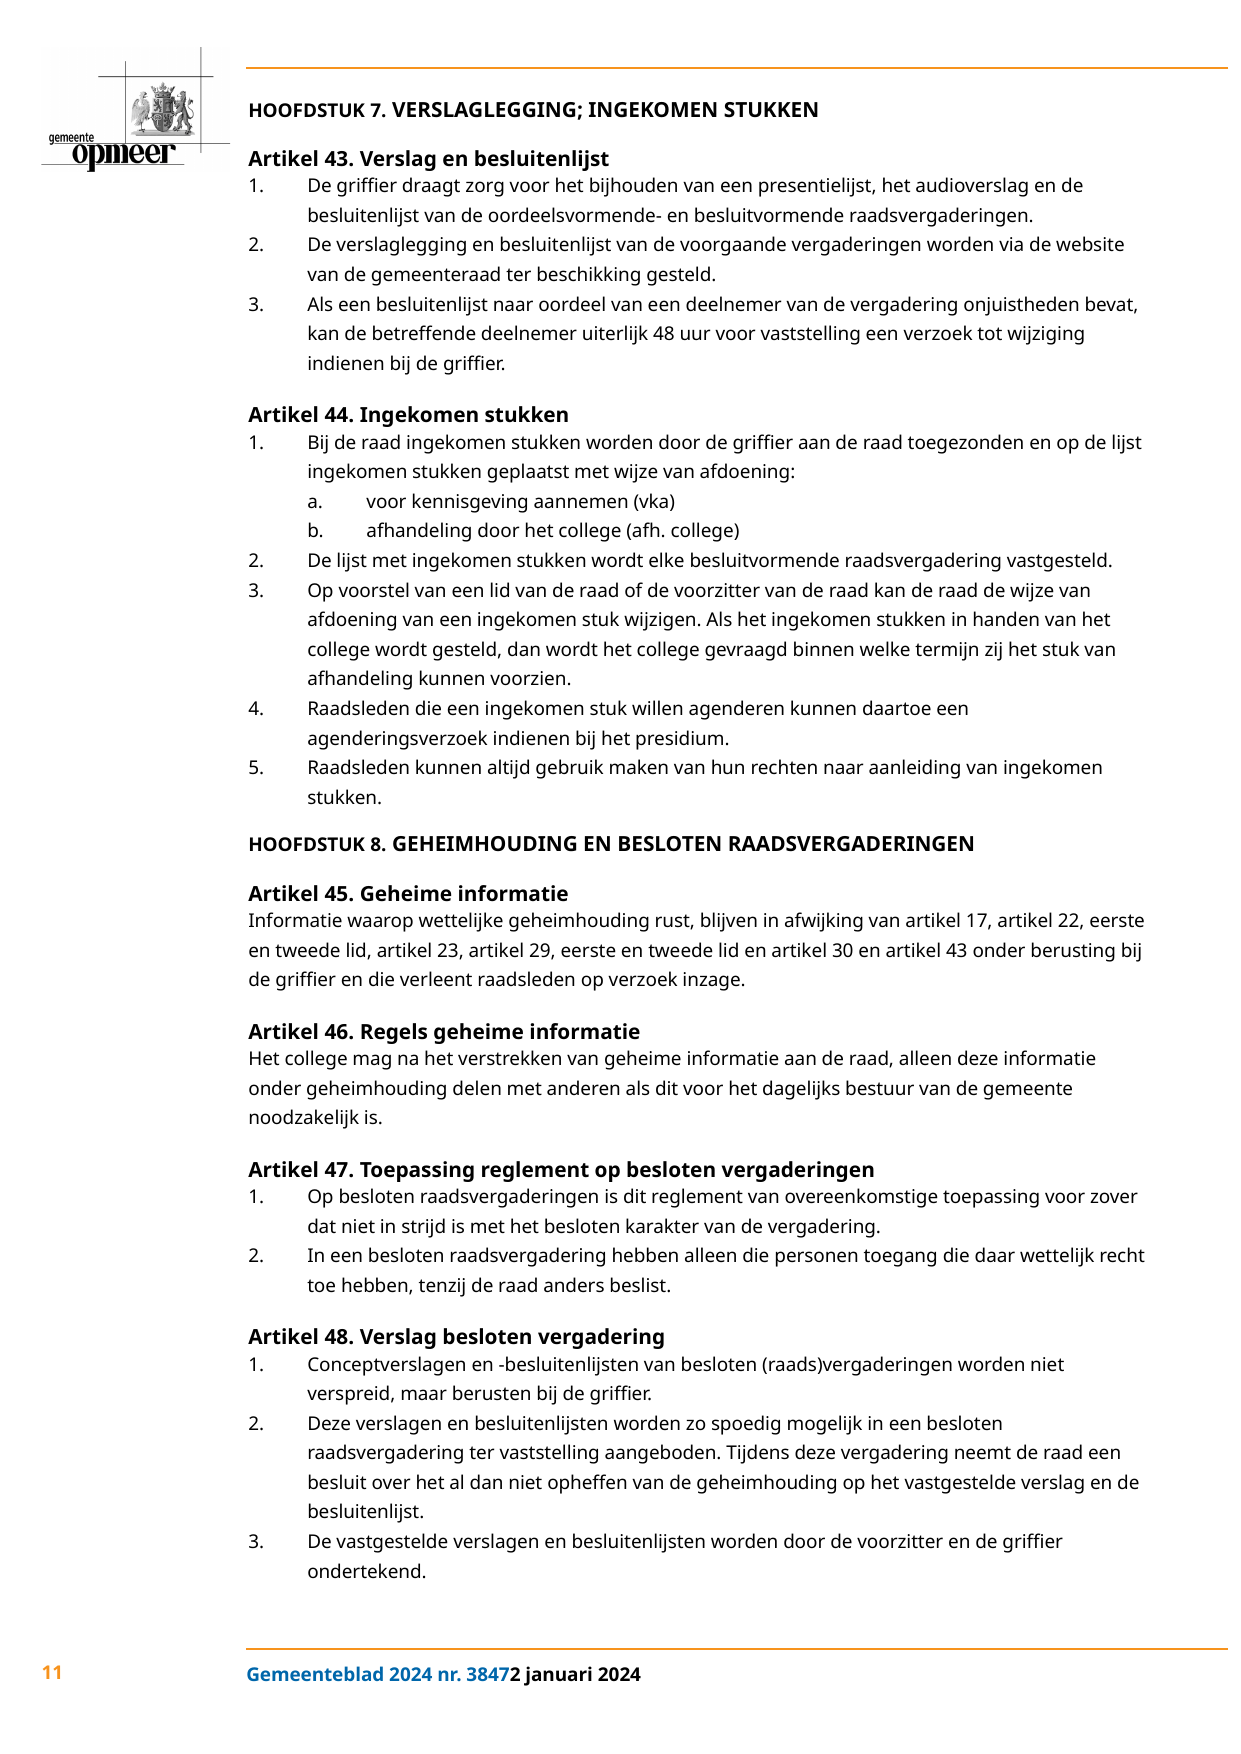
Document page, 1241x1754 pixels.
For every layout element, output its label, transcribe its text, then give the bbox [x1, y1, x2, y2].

text HOOFDSTUK 8. GEHEIMHOUDING EN BESLOTEN RAADSVERGADERINGEN [248, 829, 1152, 858]
list Als een besluitenlijst naar oordeel van een deelnemer van de vergadering onjuistheden bevat, kan de betreffende deelnemer uiterlijk 48 uur voor vaststelling een verzoek tot wijziging indienen bij de griffier. [248, 291, 1152, 376]
list Conceptverslagen en -besluitenlijsten van besloten (raads)vergaderingen worden niet verspreid, maar berusten bij de griffier. [248, 1351, 1152, 1406]
text Het college mag na het verstrekken van geheime informatie aan de raad, alleen deze informatie onder geheimhouding delen met anderen als dit voor het dagelijks bestuur van de gemeente noodzakelijk is. [248, 1045, 1152, 1130]
list Raadsleden kunnen altijd gebruik maken van hun rechten naar aanleiding van ingekomen stukken. [248, 754, 1152, 809]
text HOOFDSTUK 7. VERSLAGLEGGING; INGEKOMEN STUKKEN [248, 95, 1152, 123]
list De vastgestelde verslagen en besluitenlijsten worden door de voorzitter en de griffier ondertekend. [248, 1528, 1152, 1584]
list voor kennisgeving aannemen (vka) [307, 488, 1152, 514]
list Raadsleden die een ingekomen stuk willen agenderen kunnen daartoe een agenderingsverzoek indienen bij het presidium. [248, 695, 1152, 750]
list De verslaglegging en besluitenlijst van de voorgaande vergaderingen worden via de website van de gemeenteraad ter beschikking gesteld. [248, 232, 1152, 287]
list De griffier draagt zorg voor het bijhouden van een presentielijst, het audioverslag en de besluitenlijst van de oordeelsvormende- en besluitvormende raadsvergaderingen. [248, 172, 1152, 228]
list Deze verslagen en besluitenlijsten worden zo spoedig mogelijk in een besloten raadsvergadering ter vaststelling aangeboden. Tijdens deze vergadering neemt de raad een besluit over het al dan niet opheffen van de geheimhouding op het vastgestelde verslag en de besluitenlijst. [248, 1410, 1152, 1524]
text Informatie waarop wettelijke geheimhouding rust, blijven in afwijking van artikel 17, artikel 22, eerste en tweede lid, artikel 23, artikel 29, eerste en tweede lid en artikel 30 en artikel 43 onder berusting bij de griffier en die verleent raadsleden op verzoek inzage. [248, 907, 1152, 992]
list Op besloten raadsvergaderingen is dit reglement van overeenkomstige toepassing voor zover dat niet in strijd is met het besloten karakter van de vergadering. [248, 1183, 1152, 1238]
list Bij de raad ingekomen stukken worden door de griffier aan de raad toegezonden en op de lijst ingekomen stukken geplaatst met wijze van afdoening: [248, 429, 1152, 484]
text Artikel 44. Ingekomen stukken [248, 400, 1152, 429]
text Artikel 46. Regels geheime informatie [248, 1017, 1152, 1045]
list afhandeling door het college (afh. college) [307, 518, 1152, 543]
list Op voorstel van een lid van de raad of de voorzitter van de raad kan de raad de wijze van afdoening van een ingekomen stuk wijzigen. Als het ingekomen stukken in handen van het college wordt gesteld, dan wordt het college gevraagd binnen welke termijn zij het stuk van afhandeling kunnen voorzien. [248, 577, 1152, 691]
text Artikel 48. Verslag besloten vergadering [248, 1322, 1152, 1351]
text Artikel 47. Toepassing reglement op besloten vergaderingen [248, 1155, 1152, 1183]
picture [41, 47, 231, 172]
text Artikel 45. Geheime informatie [248, 879, 1152, 907]
list De lijst met ingekomen stukken wordt elke besluitvormende raadsvergadering vastgesteld. [248, 547, 1152, 573]
list In een besloten raadsvergadering hebben alleen die personen toegang die daar wettelijk recht toe hebben, tenzij de raad anders beslist. [248, 1242, 1152, 1298]
text Artikel 43. Verslag en besluitenlijst [248, 144, 1152, 172]
